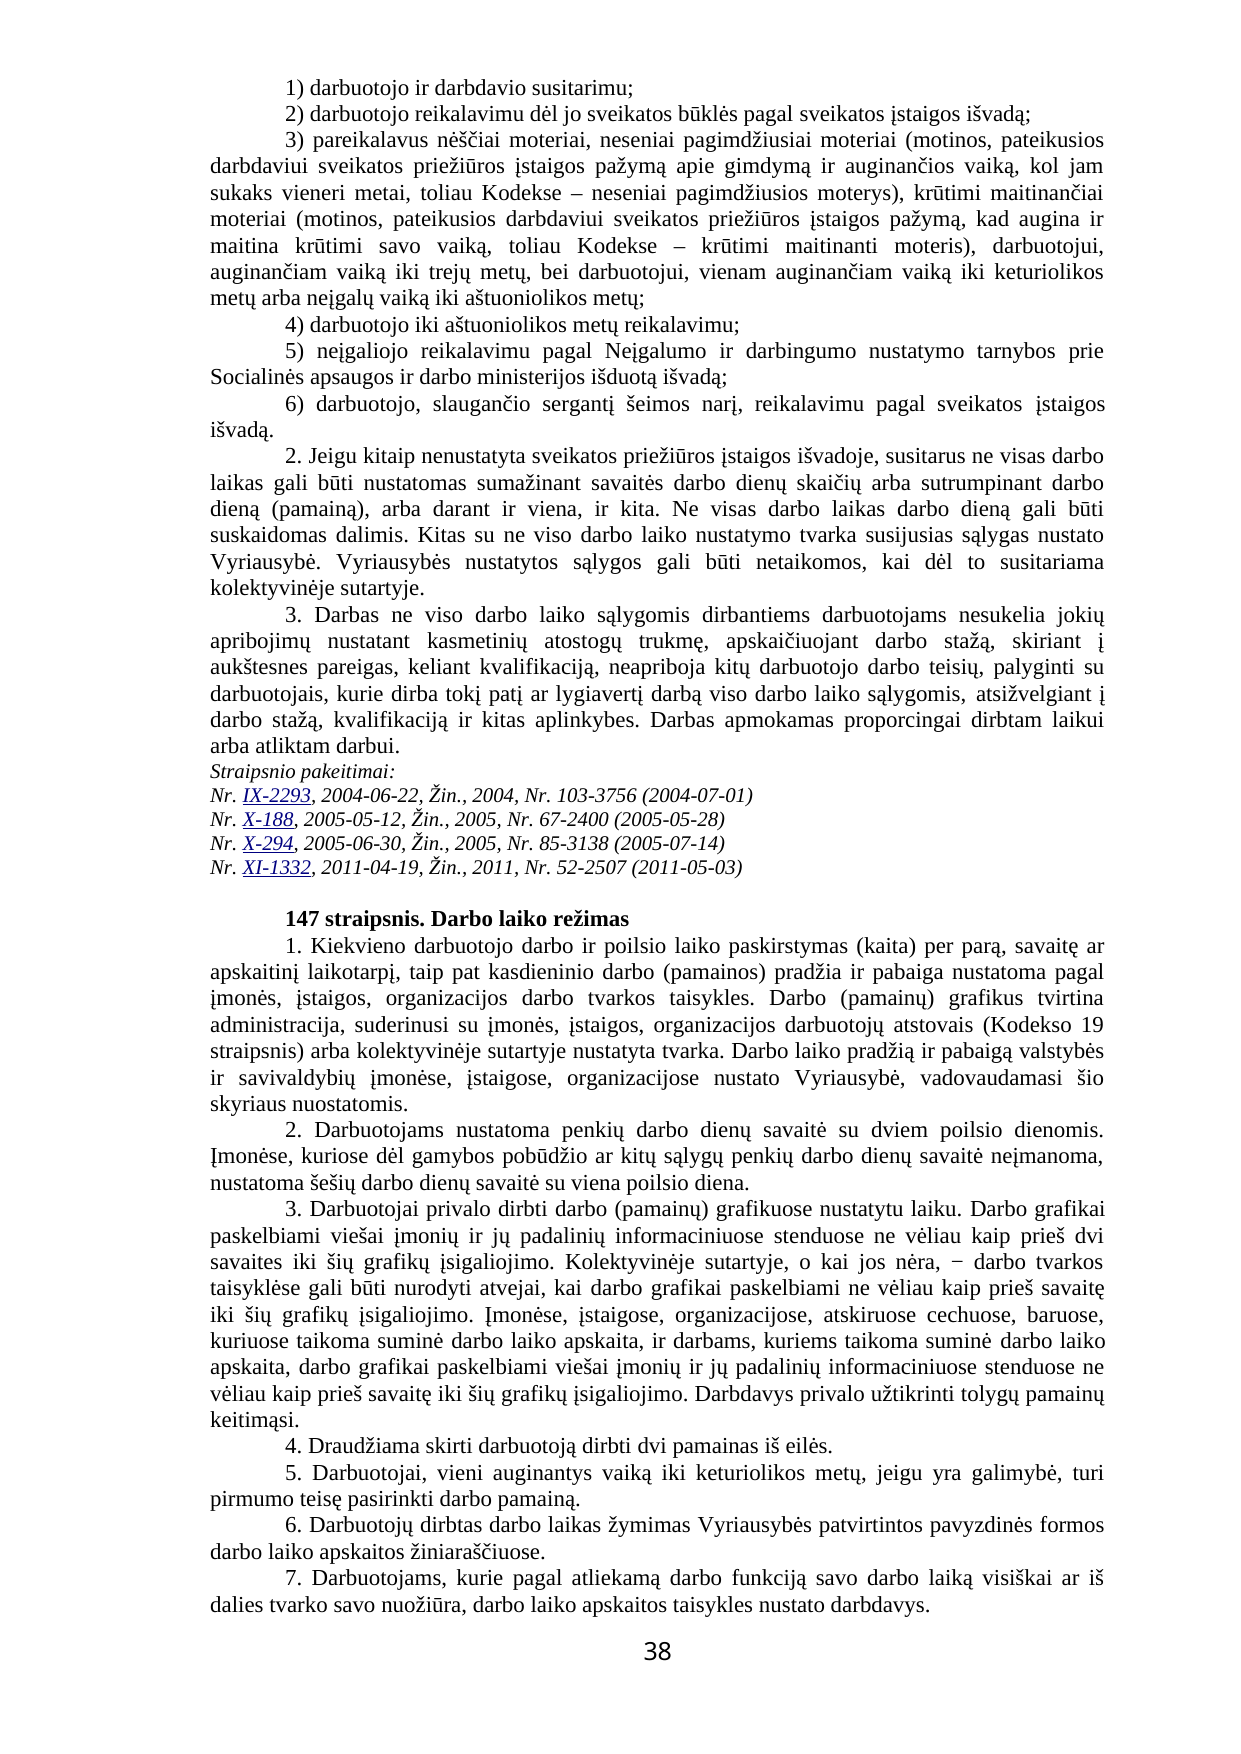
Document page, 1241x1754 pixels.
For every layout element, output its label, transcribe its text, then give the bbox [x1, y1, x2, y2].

text 147 straipsnis. Darbo laiko režimas [210, 905, 1106, 932]
text 3. Darbuotojai privalo dirbti darbo (pamainų) grafikuose nustatytu laiku. Darbo grafikai paskelbiami viešai įmonių ir jų padalinių informaciniuose stenduose ne vėliau kaip prieš dvi savaites iki šių grafikų įsigaliojimo. Kolektyvinėje sutartyje, o kai jos nėra, − darbo tvarkos taisyklėse gali būti nurodyti atvejai, kai darbo grafikai paskelbiami ne vėliau kaip prieš savaitę iki šių grafikų įsigaliojimo. Įmonėse, įstaigose, organizacijose, atskiruose cechuose, baruose, kuriuose taikoma suminė darbo laiko apskaita, ir darbams, kuriems taikoma suminė darbo laiko apskaita, darbo grafikai paskelbiami viešai įmonių ir jų padalinių informaciniuose stenduose ne vėliau kaip prieš savaitę iki šių grafikų įsigaliojimo. Darbdavys privalo užtikrinti tolygų pamainų keitimąsi. [210, 1195, 1106, 1432]
text 4) darbuotojo iki aštuoniolikos metų reikalavimu; [210, 311, 1106, 337]
text 6. Darbuotojų dirbtas darbo laikas žymimas Vyriausybės patvirtintos pavyzdinės formos darbo laiko apskaitos žiniaraščiuose. [210, 1512, 1106, 1564]
text 2. Jeigu kitaip nenustatyta sveikatos priežiūros įstaigos išvadoje, susitarus ne visas darbo laikas gali būti nustatomas sumažinant savaitės darbo dienų skaičių arba sutrumpinant darbo dieną (pamainą), arba darant ir viena, ir kita. Ne visas darbo laikas darbo dieną gali būti suskaidomas dalimis. Kitas su ne viso darbo laiko nustatymo tvarka susijusias sąlygas nustato Vyriausybė. Vyriausybės nustatytos sąlygos gali būti netaikomos, kai dėl to susitariama kolektyvinėje sutartyje. [210, 442, 1106, 601]
text Nr. X-188, 2005-05-12, Žin., 2005, Nr. 67-2400 (2005-05-28) [210, 807, 1106, 831]
text 2) darbuotojo reikalavimu dėl jo sveikatos būklės pagal sveikatos įstaigos išvadą; [210, 100, 1106, 126]
text 4. Draudžiama skirti darbuotoją dirbti dvi pamainas iš eilės. [210, 1432, 1106, 1459]
text Nr. IX-2293, 2004-06-22, Žin., 2004, Nr. 103-3756 (2004-07-01) [210, 783, 1106, 807]
text Nr. X-294, 2005-06-30, Žin., 2005, Nr. 85-3138 (2005-07-14) [210, 831, 1106, 855]
text 7. Darbuotojams, kurie pagal atliekamą darbo funkciją savo darbo laiką visiškai ar iš dalies tvarko savo nuožiūra, darbo laiko apskaitos taisykles nustato darbdavys. [210, 1564, 1106, 1617]
text 1) darbuotojo ir darbdavio susitarimu; [210, 73, 1106, 100]
text 2. Darbuotojams nustatoma penkių darbo dienų savaitė su dviem poilsio dienomis. Įmonėse, kuriose dėl gamybos pobūdžio ar kitų sąlygų penkių darbo dienų savaitė neįmanoma, nustatoma šešių darbo dienų savaitė su viena poilsio diena. [210, 1116, 1106, 1195]
text 5) neįgaliojo reikalavimu pagal Neįgalumo ir darbingumo nustatymo tarnybos prie Socialinės apsaugos ir darbo ministerijos išduotą išvadą; [210, 337, 1106, 390]
text 1. Kiekvieno darbuotojo darbo ir poilsio laiko paskirstymas (kaita) per parą, savaitę ar apskaitinį laikotarpį, taip pat kasdieninio darbo (pamainos) pradžia ir pabaiga nustatoma pagal įmonės, įstaigos, organizacijos darbo tvarkos taisykles. Darbo (pamainų) grafikus tvirtina administracija, suderinusi su įmonės, įstaigos, organizacijos darbuotojų atstovais (Kodekso 19 straipsnis) arba kolektyvinėje sutartyje nustatyta tvarka. Darbo laiko pradžią ir pabaigą valstybės ir savivaldybių įmonėse, įstaigose, organizacijose nustato Vyriausybė, vadovaudamasi šio skyriaus nuostatomis. [210, 932, 1106, 1116]
text Nr. XI-1332, 2011-04-19, Žin., 2011, Nr. 52-2507 (2011-05-03) [210, 855, 1106, 879]
text 3) pareikalavus nėščiai moteriai, neseniai pagimdžiusiai moteriai (motinos, pateikusios darbdaviui sveikatos priežiūros įstaigos pažymą apie gimdymą ir auginančios vaiką, kol jam sukaks vieneri metai, toliau Kodekse – neseniai pagimdžiusios moterys), krūtimi maitinančiai moteriai (motinos, pateikusios darbdaviui sveikatos priežiūros įstaigos pažymą, kad augina ir maitina krūtimi savo vaiką, toliau Kodekse – krūtimi maitinanti moteris), darbuotojui, auginančiam vaiką iki trejų metų, bei darbuotojui, vienam auginančiam vaiką iki keturiolikos metų arba neįgalų vaiką iki aštuoniolikos metų; [210, 126, 1106, 311]
text Straipsnio pakeitimai: [210, 759, 1106, 783]
text 5. Darbuotojai, vieni auginantys vaiką iki keturiolikos metų, jeigu yra galimybė, turi pirmumo teisę pasirinkti darbo pamainą. [210, 1459, 1106, 1512]
text 3. Darbas ne viso darbo laiko sąlygomis dirbantiems darbuotojams nesukelia jokių apribojimų nustatant kasmetinių atostogų trukmę, apskaičiuojant darbo stažą, skiriant į aukštesnes pareigas, keliant kvalifikaciją, neapriboja kitų darbuotojo darbo teisių, palyginti su darbuotojais, kurie dirba tokį patį ar lygiavertį darbą viso darbo laiko sąlygomis, atsižvelgiant į darbo stažą, kvalifikaciją ir kitas aplinkybes. Darbas apmokamas proporcingai dirbtam laikui arba atliktam darbui. [210, 601, 1106, 759]
text 6) darbuotojo, slaugančio sergantį šeimos narį, reikalavimu pagal sveikatos įstaigos išvadą. [210, 390, 1106, 442]
